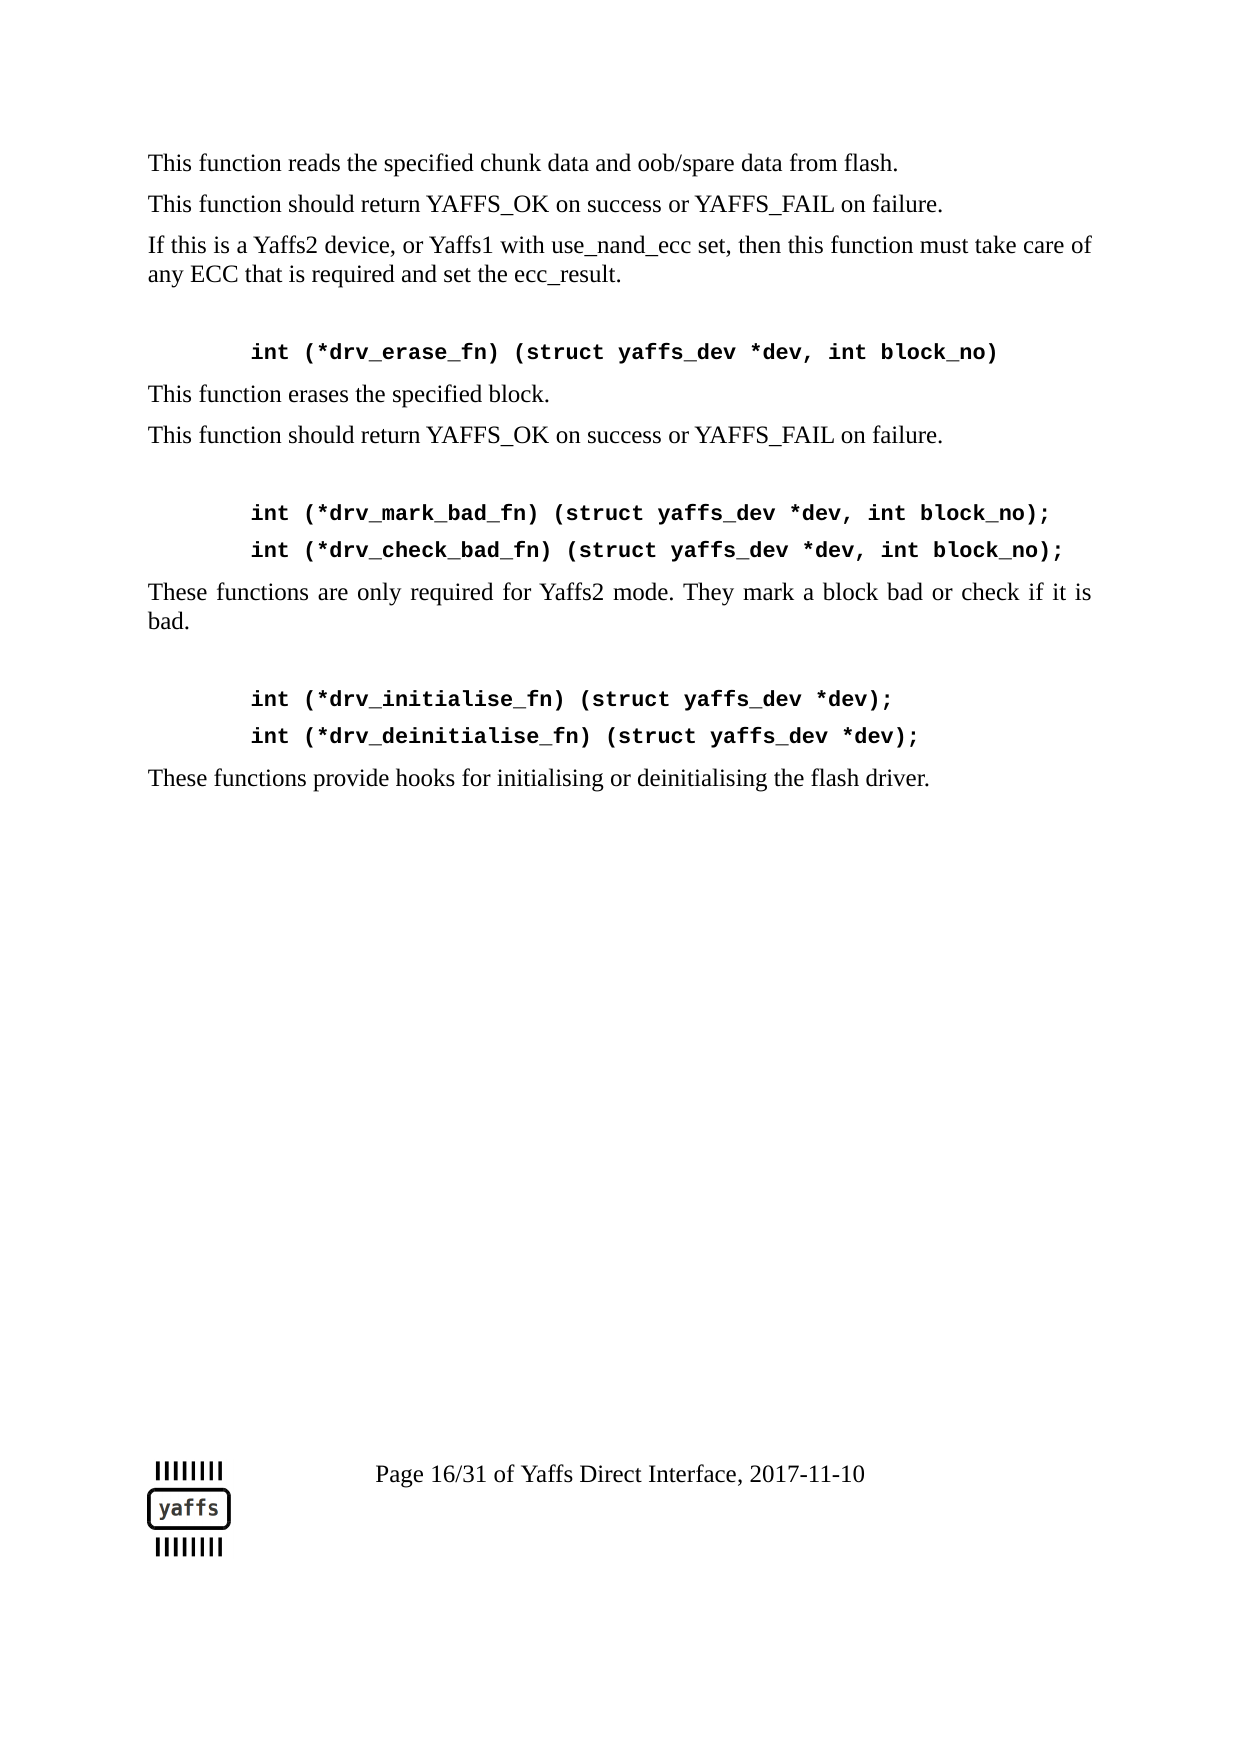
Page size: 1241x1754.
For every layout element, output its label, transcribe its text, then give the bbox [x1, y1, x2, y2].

text int (*drv_initialise_fn) (struct yaffs_dev *dev); [207, 688, 1093, 713]
text This function reads the specified chunk data and oob/spare data from flash. [148, 148, 1093, 176]
text These functions are only required for Yaffs2 mode. They mark a block bad or check if it is bad. [148, 577, 1093, 634]
text int (*drv_erase_fn) (struct yaffs_dev *dev, int block_no) [207, 341, 1093, 366]
text This function should return YAFFS_OK on success or YAFFS_FAIL on failure. [148, 420, 1093, 449]
text If this is a Yaffs2 device, or Yaffs1 with use_nand_ecc set, then this function must take care of any ECC that is required and set the ecc_result. [148, 230, 1093, 288]
text This function erases the specified block. [148, 379, 1093, 407]
picture [147, 1459, 234, 1559]
text int (*drv_deinitialise_fn) (struct yaffs_dev *dev); [207, 726, 1093, 750]
text int (*drv_mark_bad_fn) (struct yaffs_dev *dev, int block_no); [207, 502, 1093, 527]
text This function should return YAFFS_OK on success or YAFFS_FAIL on failure. [148, 189, 1093, 218]
text int (*drv_check_bad_fn) (struct yaffs_dev *dev, int block_no); [207, 540, 1093, 564]
text These functions provide hooks for initialising or deinitialising the flash driver. [148, 763, 1093, 792]
